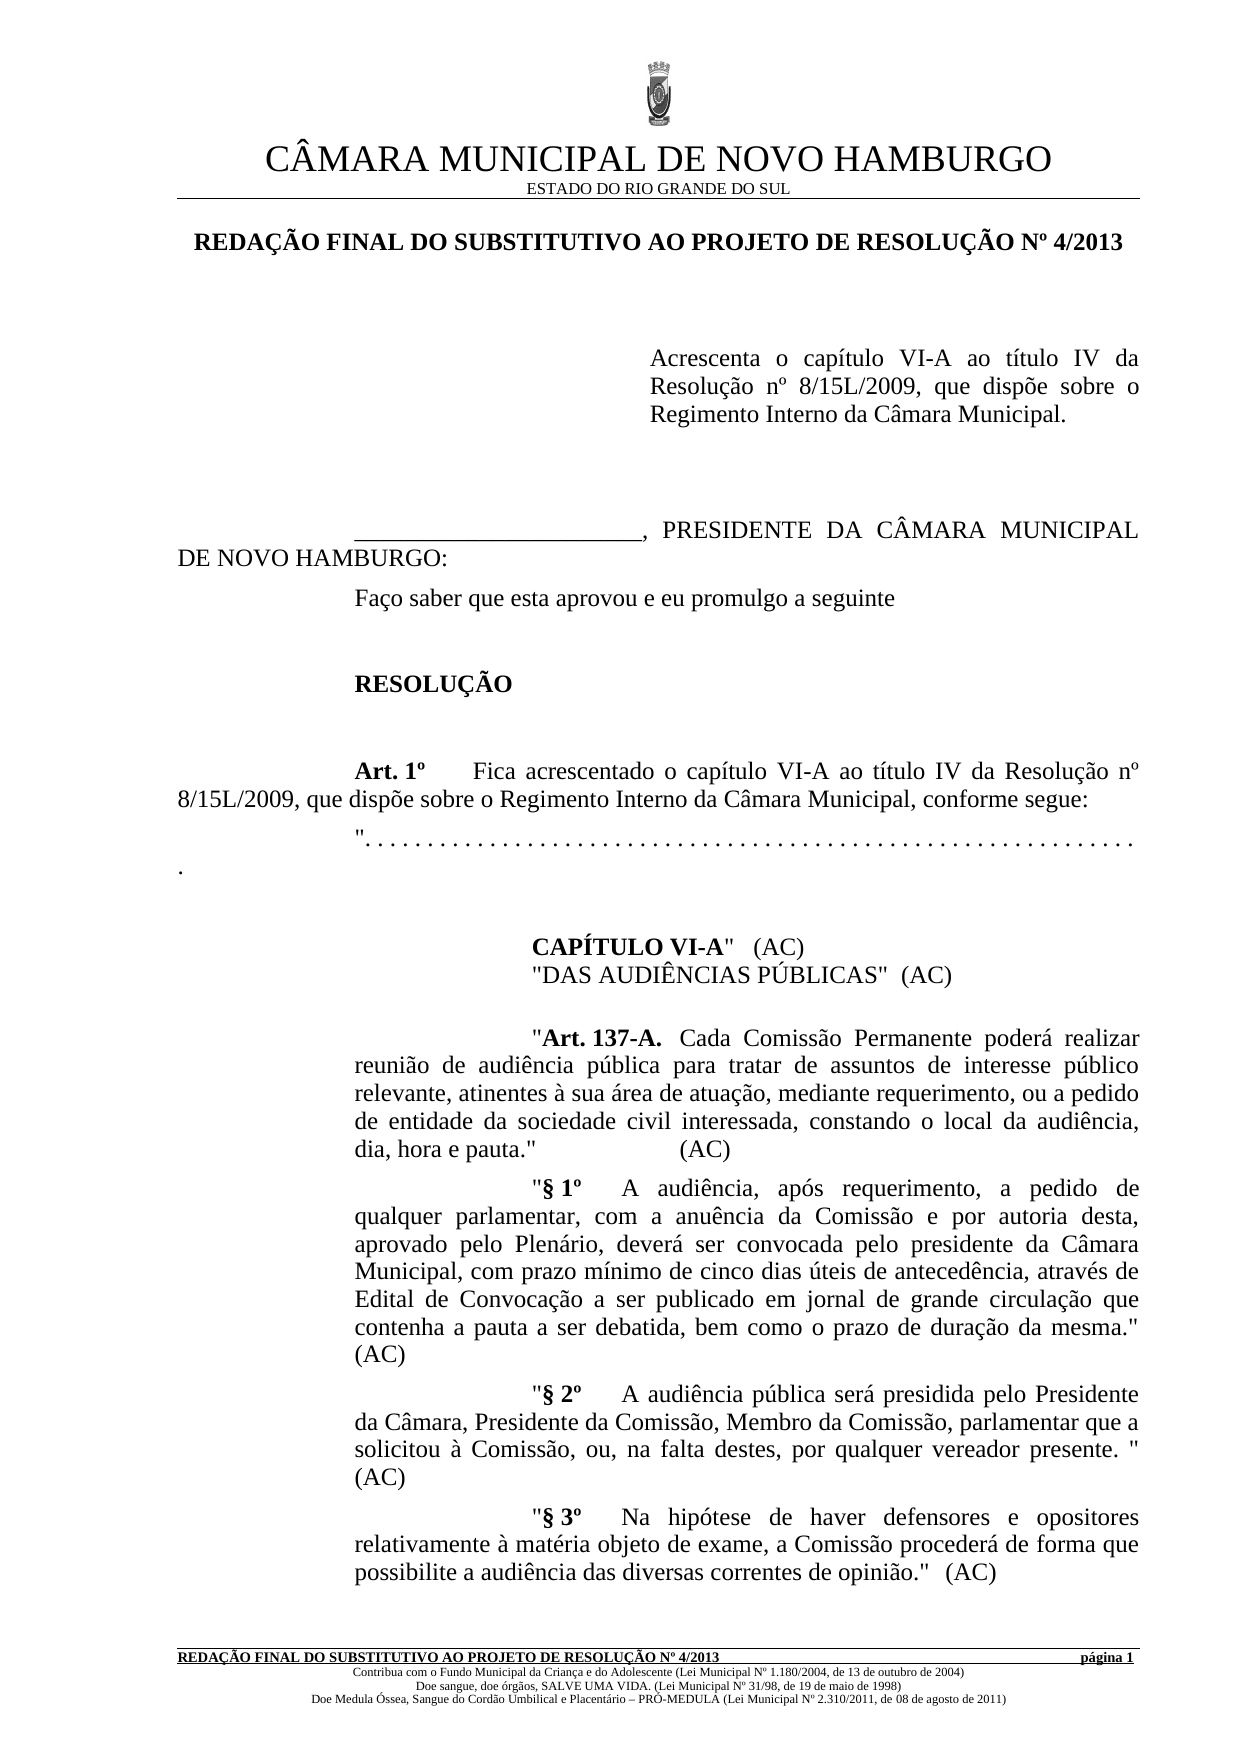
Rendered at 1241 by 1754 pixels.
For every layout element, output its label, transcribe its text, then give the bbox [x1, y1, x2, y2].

text Faço saber que esta aprovou e eu promulgo a seguinte [177, 584, 1140, 611]
text "§ 1º A audiência, após requerimento, a pedido de qualquer parlamentar, com a anuência da Comissão e por autoria desta, aprovado pelo Plenário, deverá ser convocada pelo presidente da Câmara Municipal, com prazo mínimo de cinco dias úteis de antecedência, através de Edital de Convocação a ser publicado em jornal de grande circulação que contenha a pauta a ser debatida, bem como o prazo de duração da mesma." (AC) [354, 1174, 1140, 1368]
text ". . . . . . . . . . . . . . . . . . . . . . . . . . . . . . . . . . . . . . . . . . . . . . . . . . . . . . . . . . . . . . . [177, 824, 1140, 880]
text Art. 1º Fica acrescentado o capítulo VI-A ao título IV da Resolução nº 8/15L/2009, que dispõe sobre o Regimento Interno da Câmara Municipal, conforme segue: [177, 757, 1140, 813]
text "Art. 137-A. Cada Comissão Permanente poderá realizar reunião de audiência pública para tratar de assuntos de interesse público relevante, atinentes à sua área de atuação, mediante requerimento, ou a pedido de entidade da sociedade civil interessada, constando o local da audiência, dia, hora e pauta." (AC) [354, 1024, 1140, 1162]
text "DAS AUDIÊNCIAS PÚBLICAS" (AC) [532, 961, 1140, 988]
text "§ 3º Na hipótese de haver defensores e opositores relativamente à matéria objeto de exame, a Comissão procederá de forma que possibilite a audiência das diversas correntes de opinião." (AC) [354, 1503, 1140, 1586]
text "§ 2º A audiência pública será presidida pelo Presidente da Câmara, Presidente da Comissão, Membro da Comissão, parlamentar que a solicitou à Comissão, ou, na falta destes, por qualquer vereador presente. " (AC) [354, 1380, 1140, 1491]
text REDAÇÃO FINAL DO SUBSTITUTIVO AO PROJETO DE RESOLUÇÃO Nº 4/2013 [177, 228, 1140, 256]
text RESOLUÇÃO [177, 670, 1140, 698]
text Acrescenta o capítulo VI-A ao título IV da Resolução nº 8/15L/2009, que dispõe sobre o Regimento Interno da Câmara Municipal. [649, 344, 1140, 428]
text CAPÍTULO VI-A" (AC) [532, 933, 1140, 961]
text _______________________, PRESIDENTE DA CÂMARA MUNICIPAL DE NOVO HAMBURGO: [177, 516, 1140, 572]
